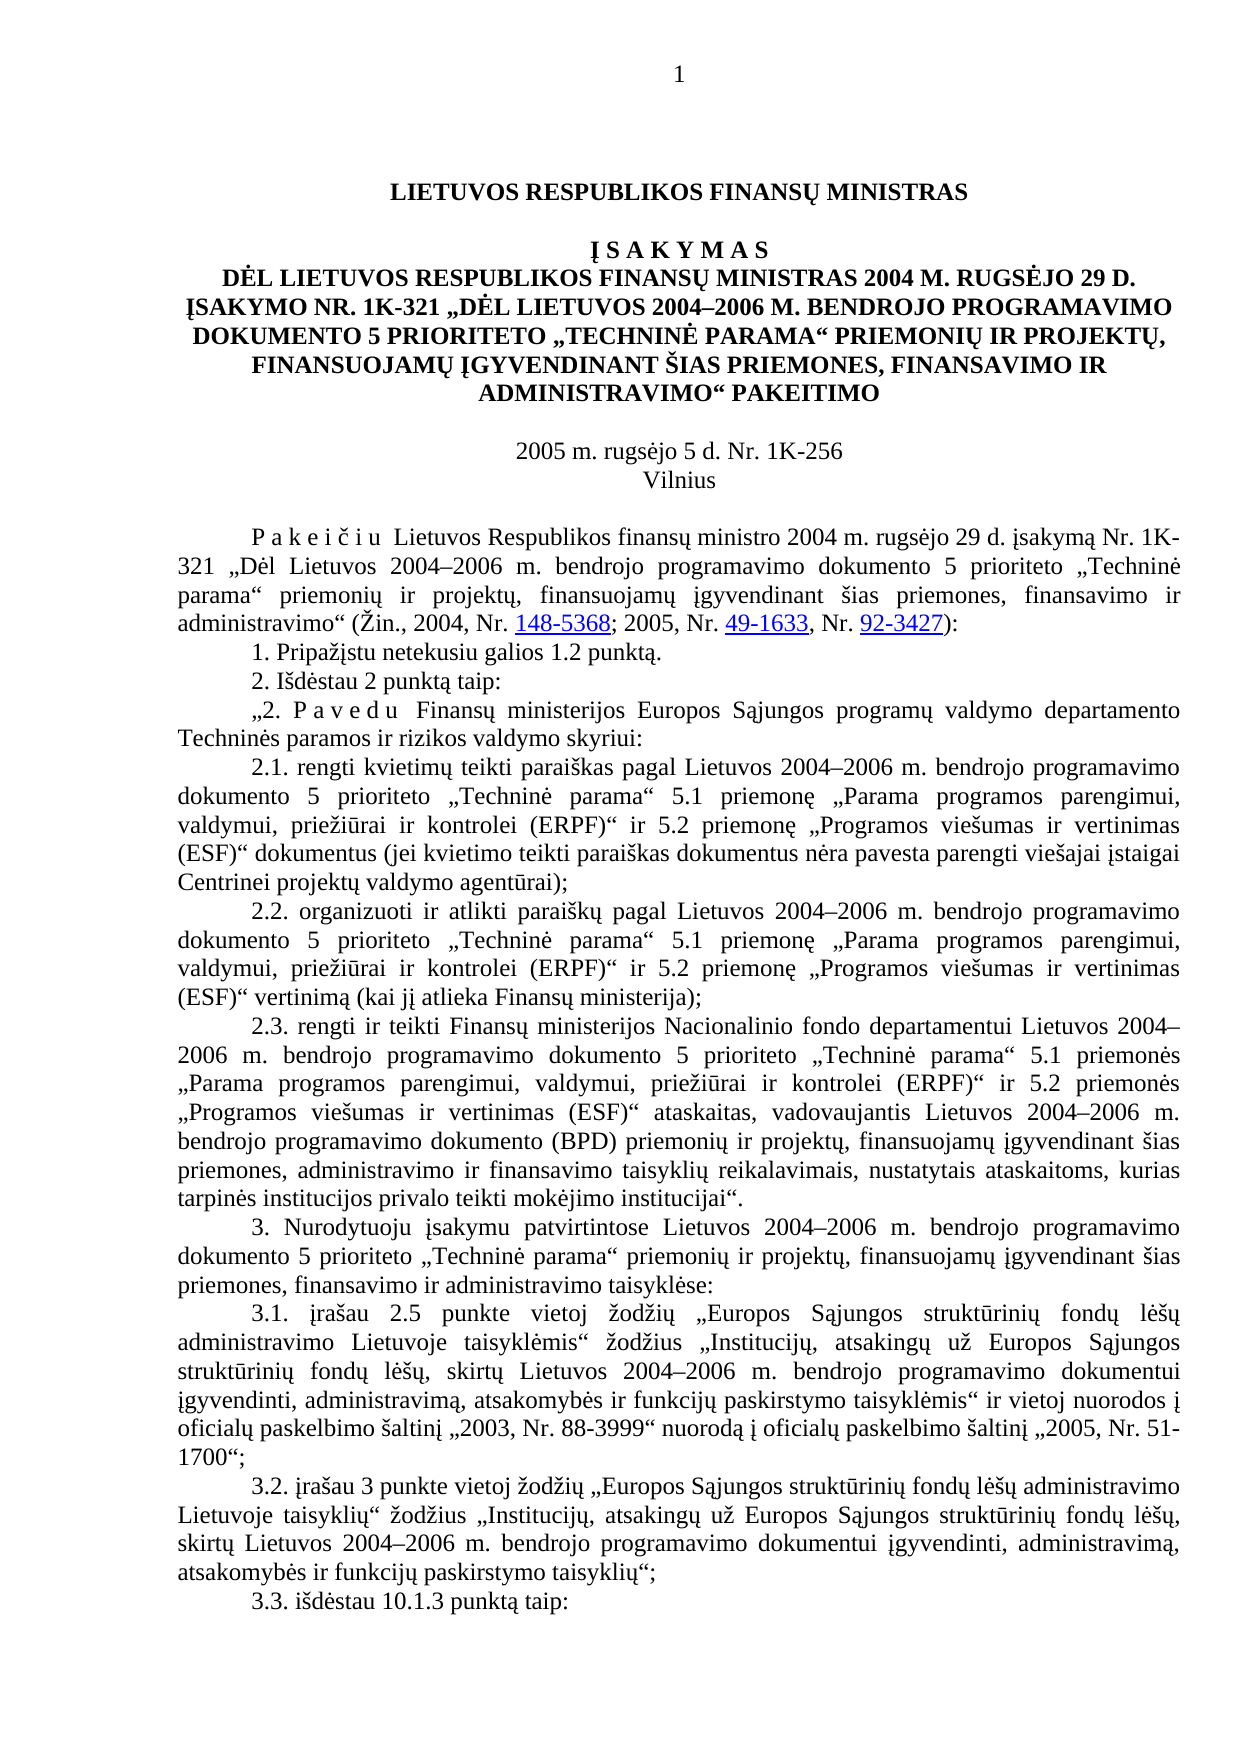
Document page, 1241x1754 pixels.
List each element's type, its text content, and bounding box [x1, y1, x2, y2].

text 1. Pripažįstu netekusiu galios 1.2 punktą. [177, 637, 1181, 666]
text 3. Nurodytuoju įsakymu patvirtintose Lietuvos 2004–2006 m. bendrojo programavimo dokumento 5 prioriteto „Techninė parama“ priemonių ir projektų, finansuojamų įgyvendinant šias priemones, finansavimo ir administravimo taisyklėse: [177, 1212, 1181, 1298]
text 2.3. rengti ir teikti Finansų ministerijos Nacionalinio fondo departamentui Lietuvos 2004–2006 m. bendrojo programavimo dokumento 5 prioriteto „Techninė parama“ 5.1 priemonės „Parama programos parengimui, valdymui, priežiūrai ir kontrolei (ERPF)“ ir 5.2 priemonės „Programos viešumas ir vertinimas (ESF)“ ataskaitas, vadovaujantis Lietuvos 2004–2006 m. bendrojo programavimo dokumento (BPD) priemonių ir projektų, finansuojamų įgyvendinant šias priemones, administravimo ir finansavimo taisyklių reikalavimais, nustatytais ataskaitoms, kurias tarpinės institucijos privalo teikti mokėjimo institucijai“. [177, 1011, 1181, 1212]
text DĖL LIETUVOS RESPUBLIKOS FINANSŲ MINISTRAS 2004 M. RUGSĖJO 29 D. ĮSAKYMO NR. 1K-321 „DĖL LIETUVOS 2004–2006 M. BENDROJO PROGRAMAVIMO DOKUMENTO 5 PRIORITETO „TECHNINĖ PARAMA“ PRIEMONIŲ IR PROJEKTŲ, FINANSUOJAMŲ ĮGYVENDINANT ŠIAS PRIEMONES, FINANSAVIMO IR ADMINISTRAVIMO“ PAKEITIMO [177, 263, 1181, 407]
text Pakeičiu Lietuvos Respublikos finansų ministro 2004 m. rugsėjo 29 d. įsakymą Nr. 1K-321 „Dėl Lietuvos 2004–2006 m. bendrojo programavimo dokumento 5 prioriteto „Techninė parama“ priemonių ir projektų, finansuojamų įgyvendinant šias priemones, finansavimo ir administravimo“ (Žin., 2004, Nr. 148-5368; 2005, Nr. 49-1633, Nr. 92-3427): [177, 522, 1181, 637]
text LIETUVOS RESPUBLIKOS FINANSŲ MINISTRAS [177, 177, 1181, 206]
text 3.3. išdėstau 10.1.3 punktą taip: [177, 1586, 1181, 1615]
text Į S A K Y M A S [177, 235, 1181, 263]
text 3.1. įrašau 2.5 punkte vietoj žodžių „Europos Sąjungos struktūrinių fondų lėšų administravimo Lietuvoje taisyklėmis“ žodžius „Institucijų, atsakingų už Europos Sąjungos struktūrinių fondų lėšų, skirtų Lietuvos 2004–2006 m. bendrojo programavimo dokumentui įgyvendinti, administravimą, atsakomybės ir funkcijų paskirstymo taisyklėmis“ ir vietoj nuorodos į oficialų paskelbimo šaltinį „2003, Nr. 88-3999“ nuorodą į oficialų paskelbimo šaltinį „2005, Nr. 51-1700“; [177, 1298, 1181, 1471]
text 2.2. organizuoti ir atlikti paraiškų pagal Lietuvos 2004–2006 m. bendrojo programavimo dokumento 5 prioriteto „Techninė parama“ 5.1 priemonę „Parama programos parengimui, valdymui, priežiūrai ir kontrolei (ERPF)“ ir 5.2 priemonę „Programos viešumas ir vertinimas (ESF)“ vertinimą (kai jį atlieka Finansų ministerija); [177, 896, 1181, 1011]
text „2. Pavedu Finansų ministerijos Europos Sąjungos programų valdymo departamento Techninės paramos ir rizikos valdymo skyriui: [177, 695, 1181, 752]
text 2005 m. rugsėjo 5 d. Nr. 1K-256 [177, 436, 1181, 465]
text 2. Išdėstau 2 punktą taip: [177, 666, 1181, 695]
text 2.1. rengti kvietimų teikti paraiškas pagal Lietuvos 2004–2006 m. bendrojo programavimo dokumento 5 prioriteto „Techninė parama“ 5.1 priemonę „Parama programos parengimui, valdymui, priežiūrai ir kontrolei (ERPF)“ ir 5.2 priemonę „Programos viešumas ir vertinimas (ESF)“ dokumentus (jei kvietimo teikti paraiškas dokumentus nėra pavesta parengti viešajai įstaigai Centrinei projektų valdymo agentūrai); [177, 752, 1181, 896]
text Vilnius [177, 465, 1181, 493]
text 3.2. įrašau 3 punkte vietoj žodžių „Europos Sąjungos struktūrinių fondų lėšų administravimo Lietuvoje taisyklių“ žodžius „Institucijų, atsakingų už Europos Sąjungos struktūrinių fondų lėšų, skirtų Lietuvos 2004–2006 m. bendrojo programavimo dokumentui įgyvendinti, administravimą, atsakomybės ir funkcijų paskirstymo taisyklių“; [177, 1471, 1181, 1586]
